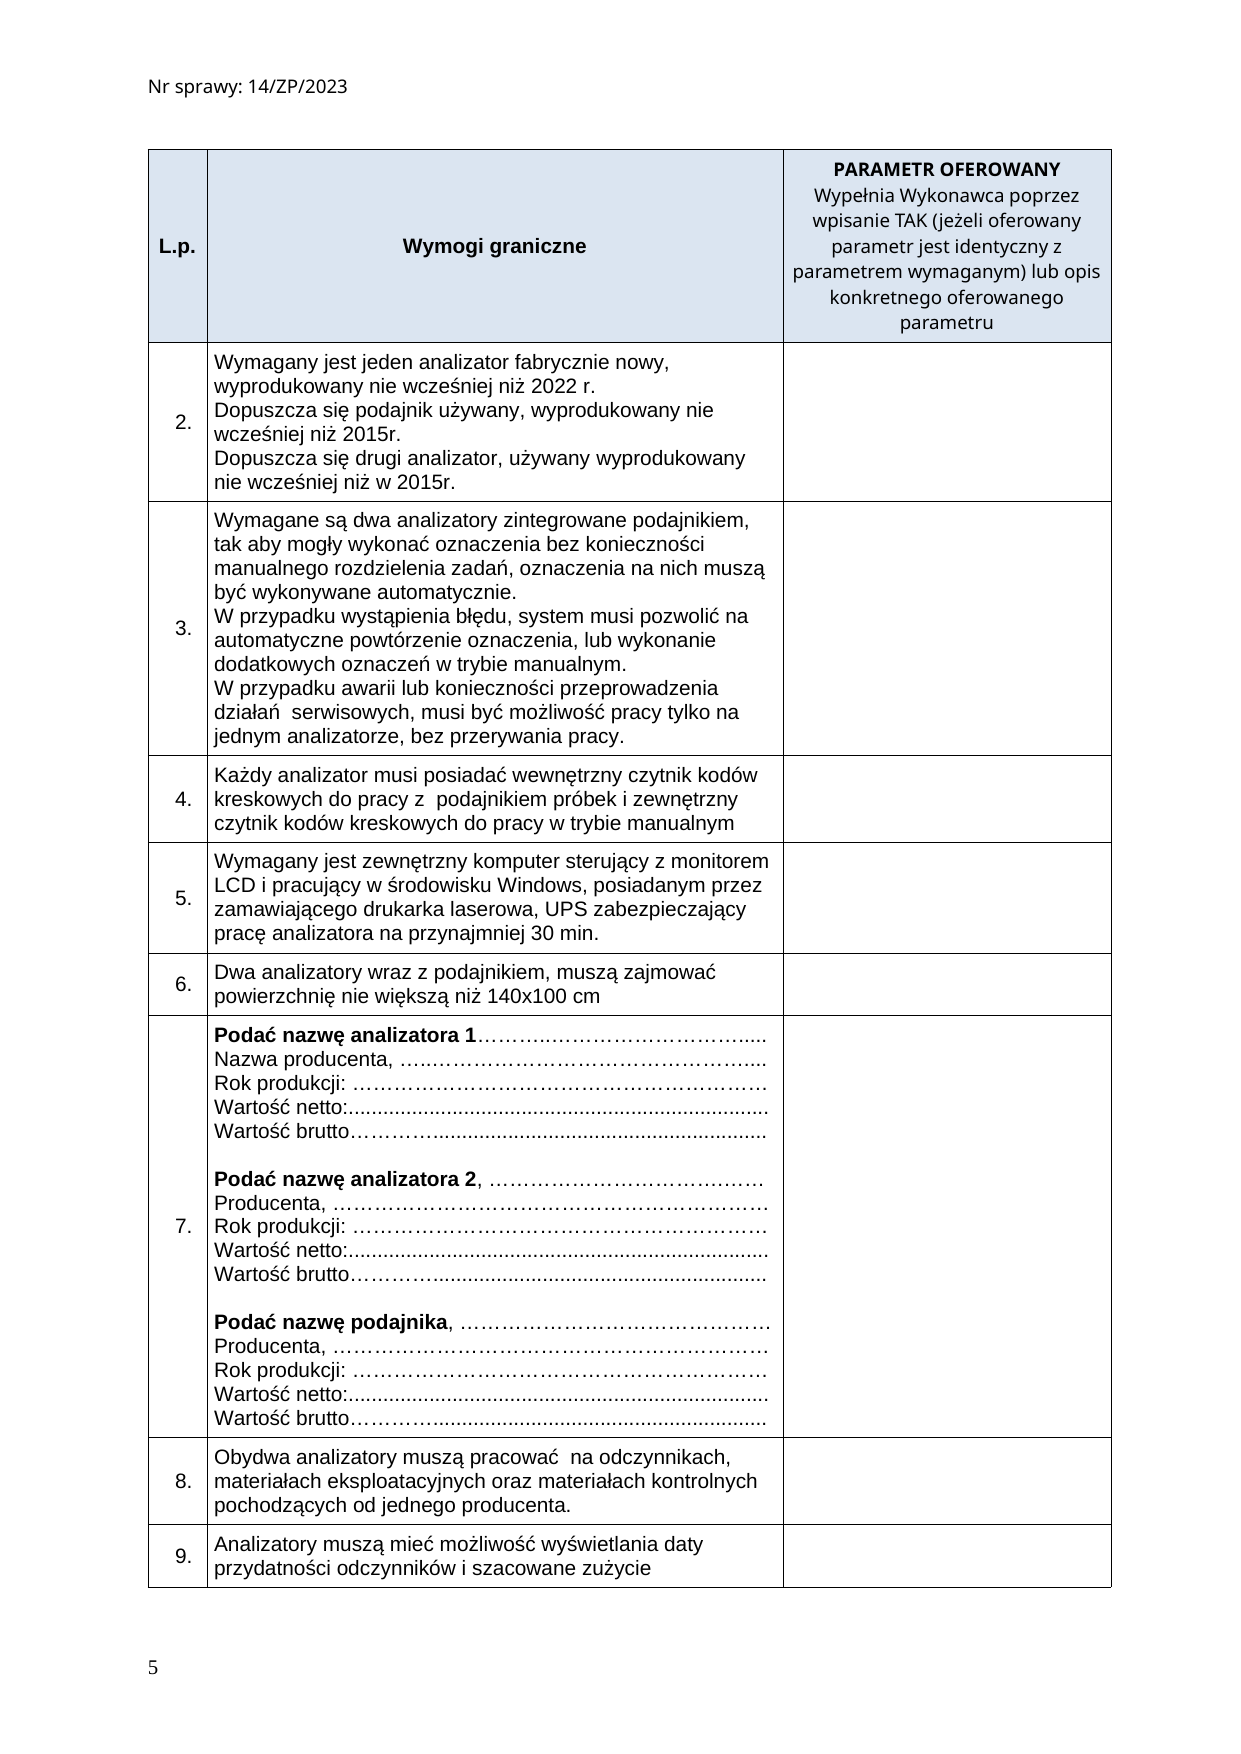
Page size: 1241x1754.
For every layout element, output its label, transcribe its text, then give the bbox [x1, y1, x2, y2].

table_cell Wymagane są dwa analizatory zintegrowane podajnikiem, tak aby mogły wyko­nać oznaczenia bez konieczności manualnego rozdzielenia za­dań, oznaczenia na nich muszą być wykonywane automatycznie. W przypadku wystąpienia błędu, system musi pozwolić na auto­matyczne powtórzenie oznaczenia, lub wykonanie dodatkowych oznaczeń w trybie manualnym. W przypadku awarii lub konieczności przeprowadzenia działań serwisowych, musi być możliwość pracy tylko na jednym analizatorze, bez przerywania pracy. [208, 502, 783, 755]
table_cell [784, 1016, 1111, 1437]
table_cell Podać nazwę analizatora 1………..………………………..... Nazwa producenta, …..……………………………………….... Rok produkcji: …………………………………………………… Wartość netto:......................................................................... Wartość brutto………….......................................................... Podać nazwę analizatora 2, …………………………….…… Producenta, ……………………………………………………… Rok produkcji: …………………………………………………… Wartość netto:......................................................................... Wartość brutto………….......................................................... Podać nazwę podajnika, ……………………………………… Producenta, ……………………………………………………… Rok produkcji: …………………………………………………… Wartość netto:......................................................................... Wartość brutto………….......................................................... [208, 1016, 783, 1437]
table_header L.p. [149, 150, 207, 342]
table_cell [149, 954, 207, 1015]
table_cell Wymagany jest jeden analizator fabrycznie nowy, wyprodukowany nie wcześniej niż 2022 r. Dopuszcza się podajnik używany, wyprodukowany nie wcześniej niż 2015r. Dopuszcza się drugi analizator, używany wyprodukowany nie wcześniej niż w 2015r. [208, 343, 783, 501]
table_cell [149, 756, 207, 842]
table_cell [784, 1438, 1111, 1524]
table_cell [784, 343, 1111, 501]
table_cell [784, 843, 1111, 952]
table_cell [149, 502, 207, 755]
table_cell [149, 843, 207, 952]
table_cell [784, 954, 1111, 1015]
table_cell [784, 756, 1111, 842]
table_cell [149, 1438, 207, 1524]
table_cell [784, 502, 1111, 755]
table_cell Każdy analizator musi posiadać wewnętrzny czytnik kodów kresko­wych do pracy z podajnikiem próbek i zewnętrzny czytnik ko­dów kreskowych do pracy w trybie manualnym [208, 756, 783, 842]
table_cell Analizatory muszą mieć możliwość wyświetlania daty przydatności odczynników i szacowane zużycie [208, 1525, 783, 1587]
table_cell Dwa analizatory wraz z podajnikiem, muszą zajmować powierzchnię nie większą niż 140x100 cm [208, 954, 783, 1015]
table_cell [149, 343, 207, 501]
table_header Wymogi graniczne [208, 150, 783, 342]
table_cell [149, 1016, 207, 1437]
table_cell [149, 1525, 207, 1587]
table_header PARAMETR OFEROWANY Wypełnia Wykonawca poprzez wpisanie TAK (jeżeli oferowany parametr jest identyczny z parametrem wymaganym) lub opis konkretnego oferowanego parametru [784, 150, 1111, 342]
table_cell Obydwa analizatory muszą pracować na odczynnikach, materiałach eksploatacyjnych oraz materiałach kontrolnych pochodzących od jednego producenta. [208, 1438, 783, 1524]
table_cell Wymagany jest zewnętrzny komputer sterujący z monitorem LCD i pracujący w środowisku Windows, posiadanym przez zamawiającego drukarka laserowa, UPS zabezpieczający pracę analizatora na przynajmniej 30 min. [208, 843, 783, 952]
table_cell [784, 1525, 1111, 1587]
